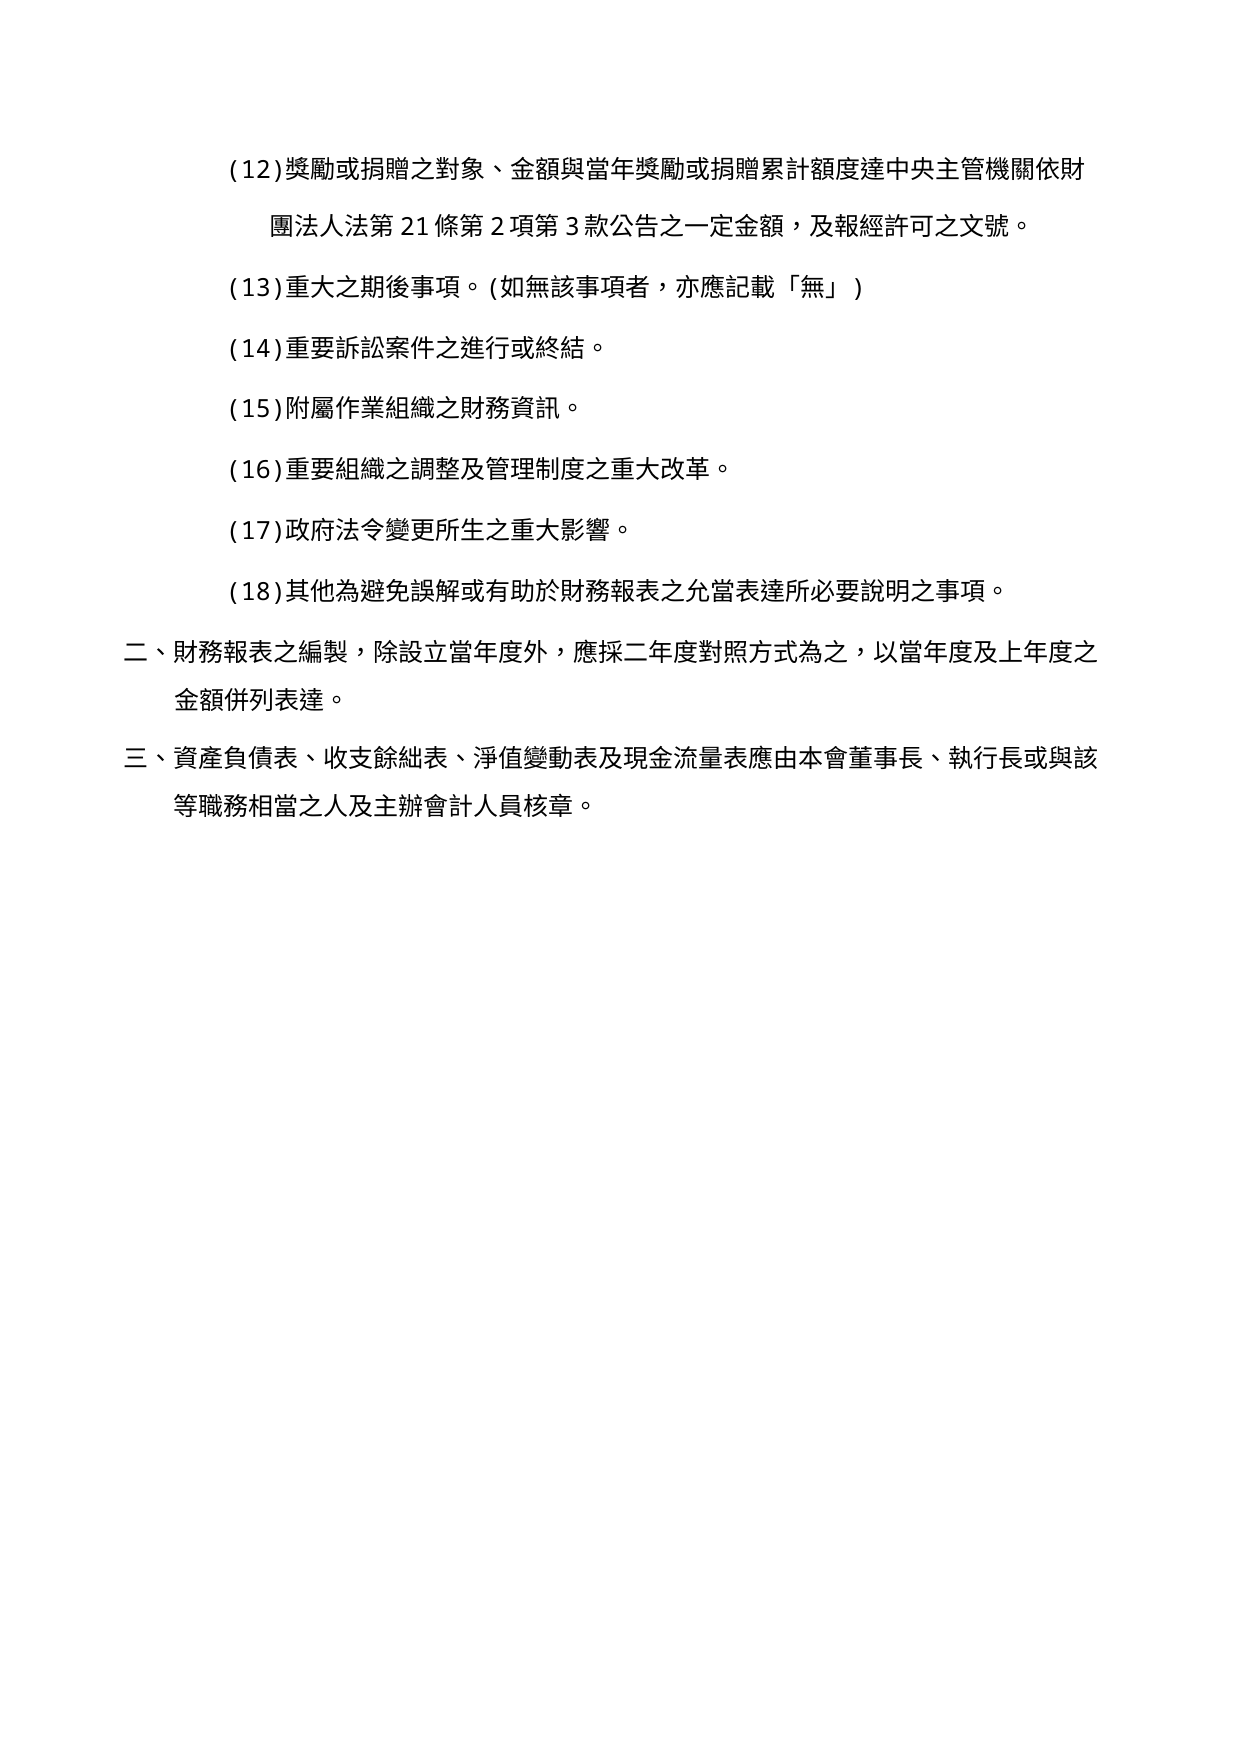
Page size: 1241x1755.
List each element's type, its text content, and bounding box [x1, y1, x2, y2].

text (14)重要訴訟案件之進行或終結。 [226, 328, 1093, 364]
text (15)附屬作業組織之財務資訊。 [226, 389, 1093, 425]
text 二、財務報表之編製，除設立當年度外，應採二年度對照方式為之，以當年度及上年度之金額併列表達。 [123, 632, 1116, 717]
text 三、資產負債表、收支餘絀表、淨值變動表及現金流量表應由本會董事長、執行長或與該等職務相當之人及主辦會計人員核章。 [124, 739, 1116, 823]
text (12)獎勵或捐贈之對象、金額與當年獎勵或捐贈累計額度達中央主管機關依財團法人法第21條第2項第3款公告之一定金額，及報經許可之文號。 [226, 150, 1093, 243]
text (16)重要組織之調整及管理制度之重大改革。 [226, 450, 1093, 486]
text (13)重大之期後事項。(如無該事項者，亦應記載「無」) [226, 267, 1093, 303]
text (17)政府法令變更所生之重大影響。 [226, 511, 1093, 547]
text (18)其他為避免誤解或有助於財務報表之允當表達所必要說明之事項。 [226, 571, 1093, 608]
